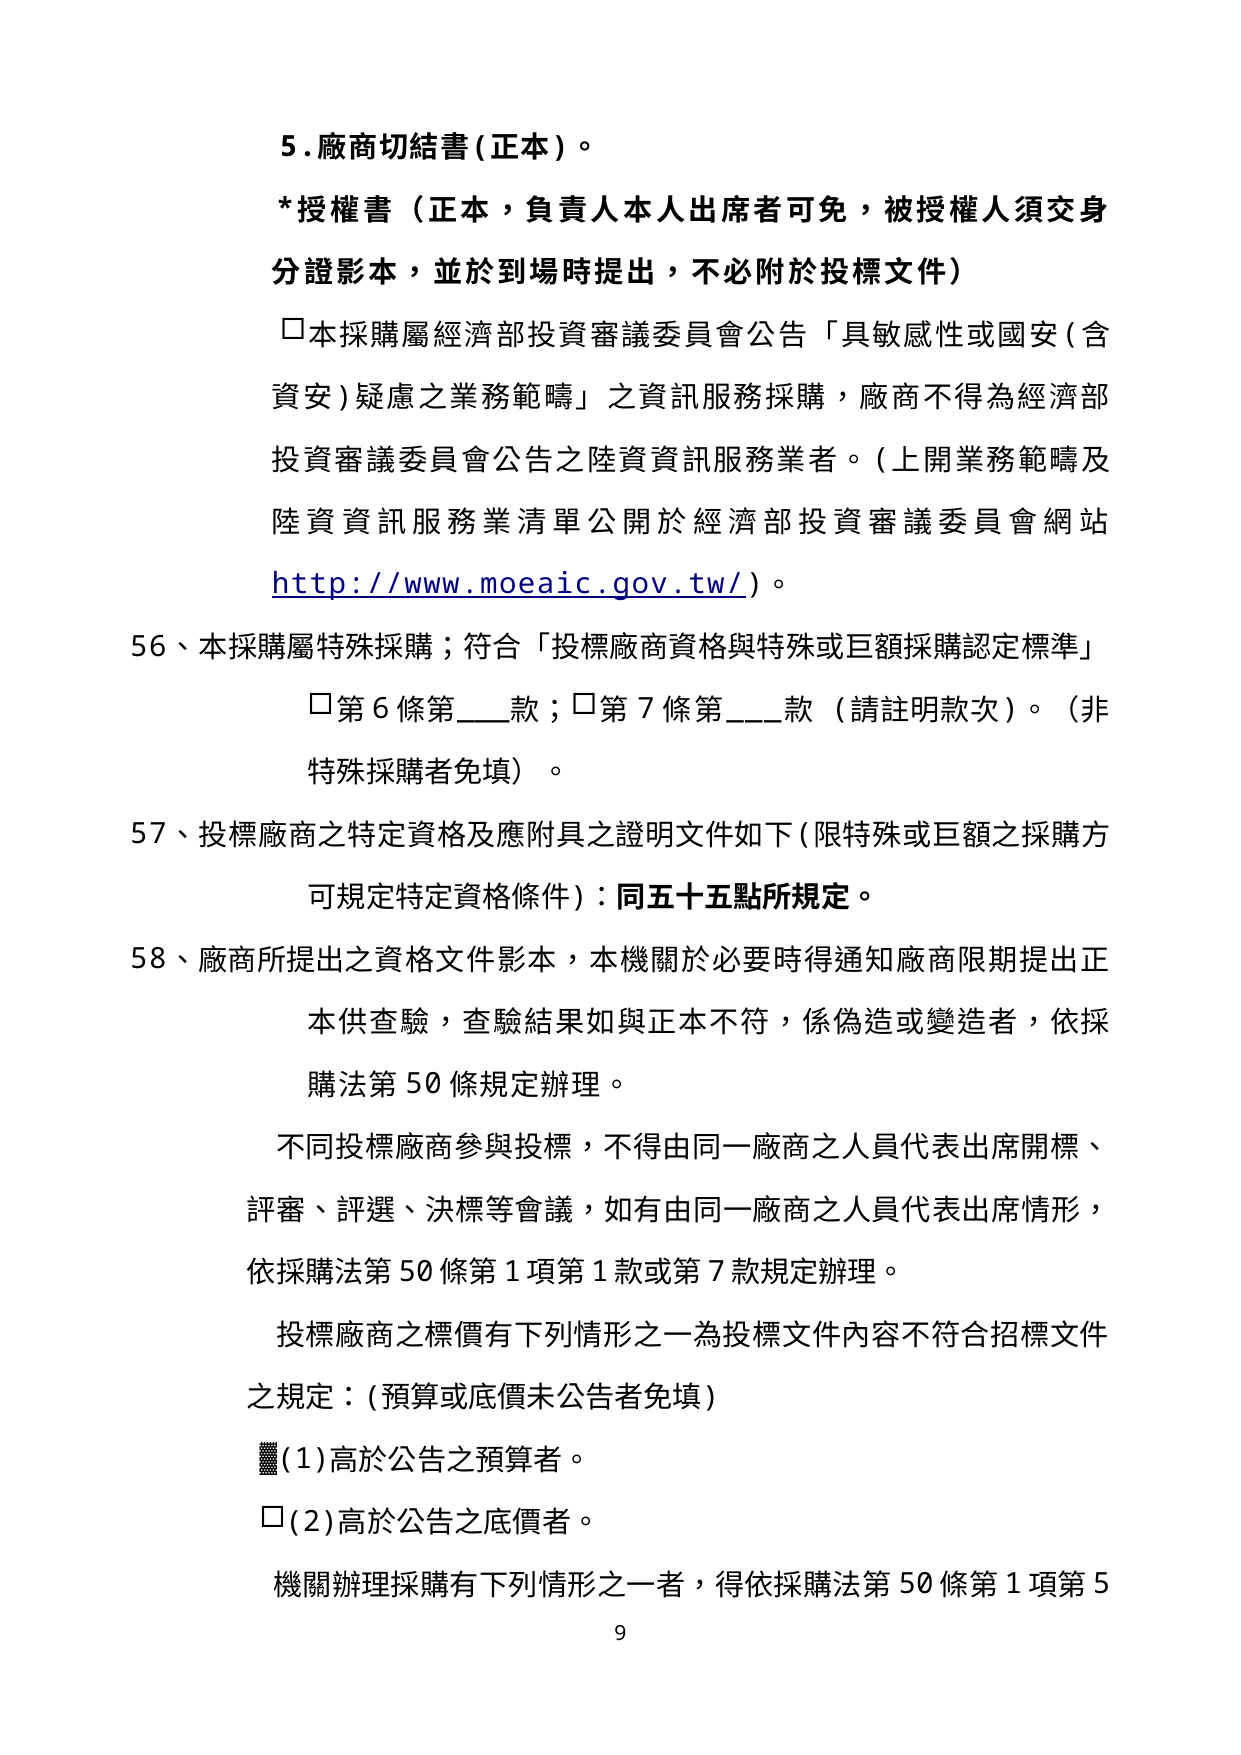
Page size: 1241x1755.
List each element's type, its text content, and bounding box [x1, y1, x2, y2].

text *授權書（正本，負責人本人出席者可免，被授權人須交身分證影本，並於到場時提出，不必附於投標文件） [130, 166, 1110, 291]
list 本採購屬特殊採購；符合「投標廠商資格與特殊或巨額採購認定標準」第6條第___款；第7條第___款 (請註明款次)。（非特殊採購者免填）。 [130, 603, 1110, 791]
text 本採購屬經濟部投資審議委員會公告「具敏感性或國安(含資安)疑慮之業務範疇」之資訊服務採購，廠商不得為經濟部投資審議委員會公告之陸資資訊服務業者。(上開業務範疇及陸資資訊服務業清單公開於經濟部投資審議委員會網站http://www.moeaic.gov.tw/)。 [130, 291, 1110, 603]
text 5.廠商切結書(正本)。 [242, 103, 1110, 166]
text (2)高於公告之底價者。 [189, 1478, 1110, 1541]
text 不同投標廠商參與投標，不得由同一廠商之人員代表出席開標、評審、評選、決標等會議，如有由同一廠商之人員代表出席情形，依採購法第50條第1項第1款或第7款規定辦理。 [130, 1103, 1110, 1291]
list 投標廠商之特定資格及應附具之證明文件如下(限特殊或巨額之採購方可規定特定資格條件)：同五十五點所規定。 [130, 791, 1110, 916]
text 投標廠商之標價有下列情形之一為投標文件內容不符合招標文件之規定：(預算或底價未公告者免填) [130, 1291, 1110, 1416]
text 機關辦理採購有下列情形之一者，得依採購法第50條第1項第5 [130, 1541, 1110, 1603]
list 廠商所提出之資格文件影本，本機關於必要時得通知廠商限期提出正本供查驗，查驗結果如與正本不符，係偽造或變造者，依採購法第50條規定辦理。 [130, 916, 1110, 1103]
text ▓(1)高於公告之預算者。 [189, 1416, 1110, 1478]
